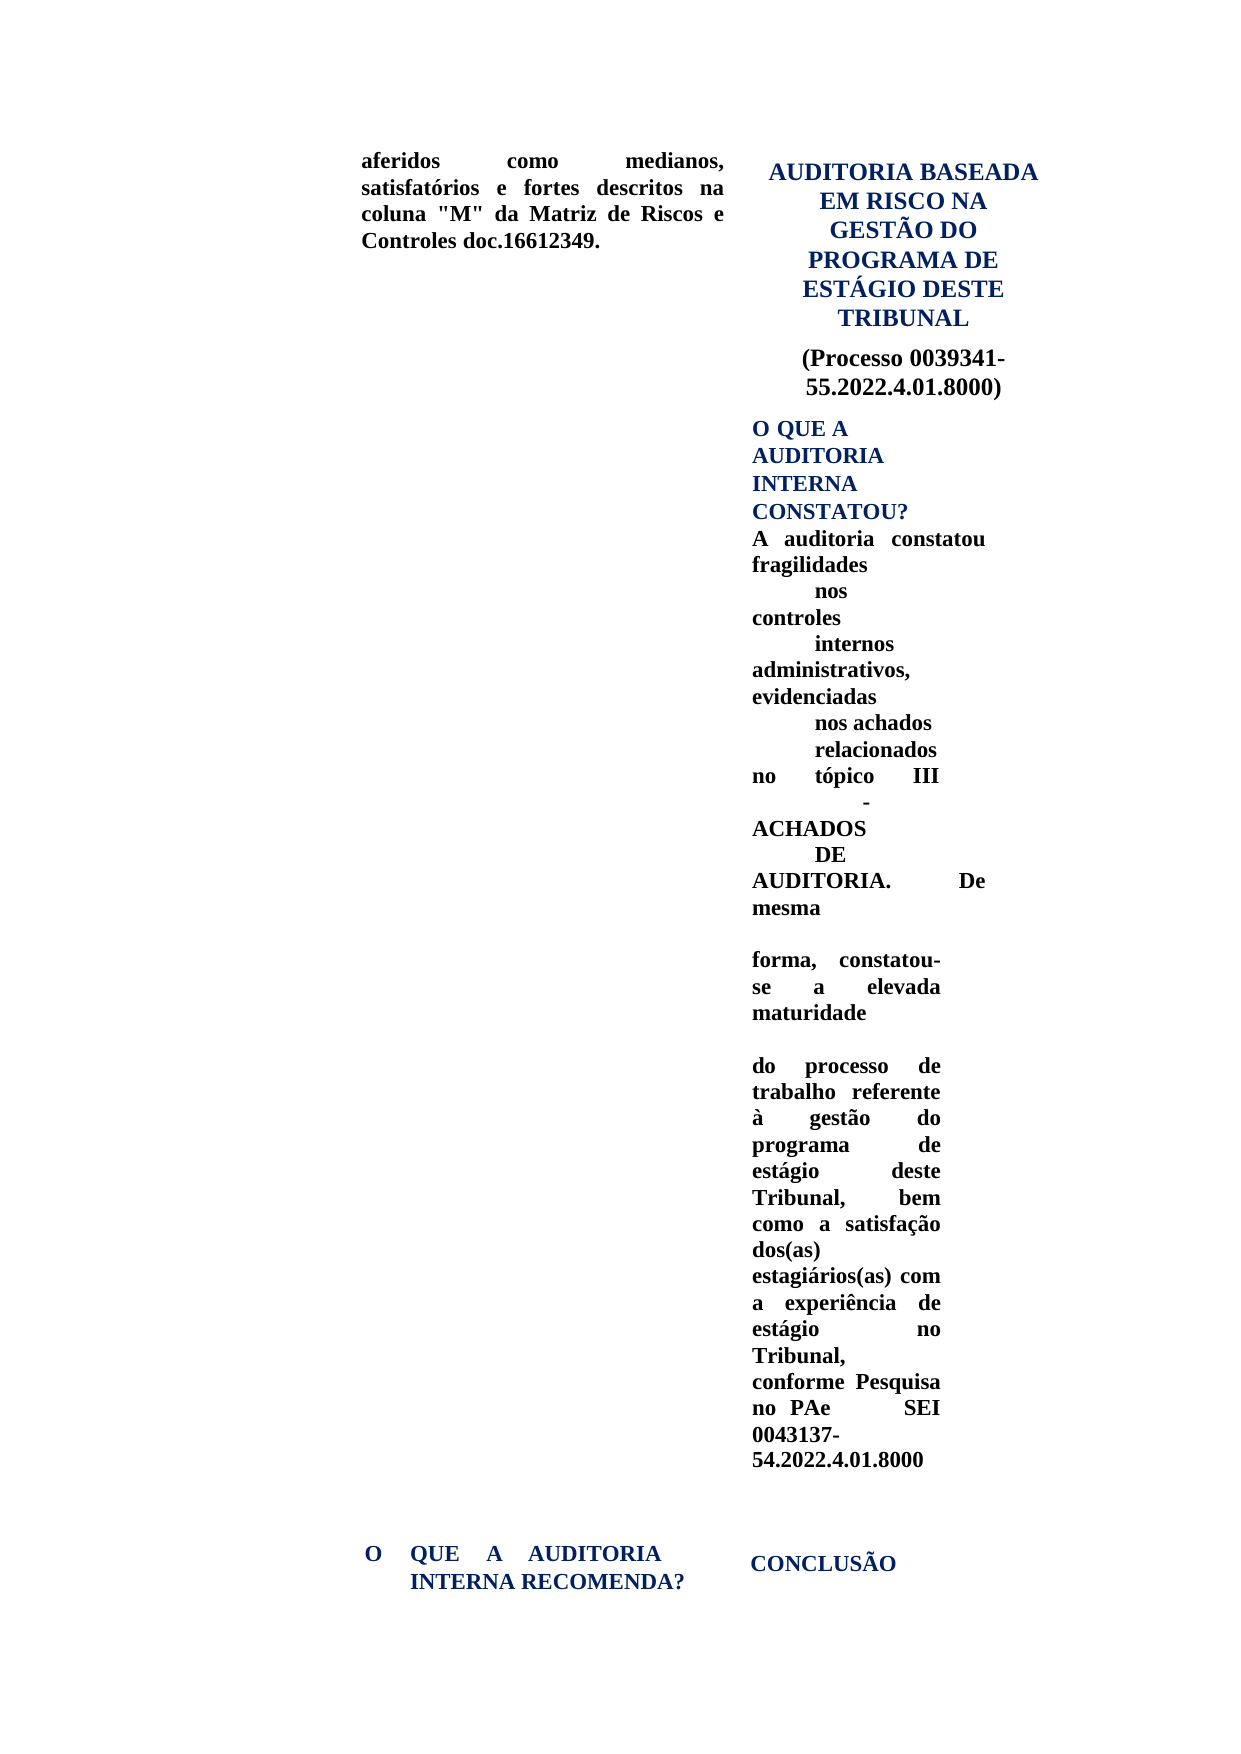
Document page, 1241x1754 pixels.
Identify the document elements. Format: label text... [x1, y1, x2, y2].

text AUDITORIA BASEADA EM RISCO NA GESTÃO DO PROGRAMA DE ESTÁGIO DESTE TRIBUNAL [768, 157, 1038, 332]
subtitle 55.2022.4.01.8000) [768, 372, 1038, 401]
text CONCLUSÃO [749, 1550, 941, 1604]
text 54.2022.4.01.8000 [752, 1447, 1122, 1473]
text mesma forma, constatou-se a elevada maturidade do processo de trabalho referente à gestão do programa de estágio deste Tribunal, bem como a satisfação dos(as) estagiários(as) com a experiência de estágio no Tribunal, conforme Pesquisa no PAe SEI 0043137- [752, 894, 941, 1447]
text aferidos como medianos, satisfatórios e fortes descritos na coluna "M" da Matriz de Riscos e Controles doc.16612349. [361, 148, 724, 253]
text (Processo 0039341- [768, 344, 1038, 372]
text O QUE A AUDITORIA INTERNA RECOMENDA? [364, 1541, 724, 1595]
text O QUE A AUDITORIA INTERNA CONSTATOU? [752, 415, 941, 525]
text AUDITORIA. De [752, 867, 1122, 893]
text A auditoria constatou [752, 526, 1122, 551]
text fragilidades nos controles internos administrativos, evidenciadas nos achados relacionados no tópico III - ACHADOS DE [752, 551, 941, 867]
